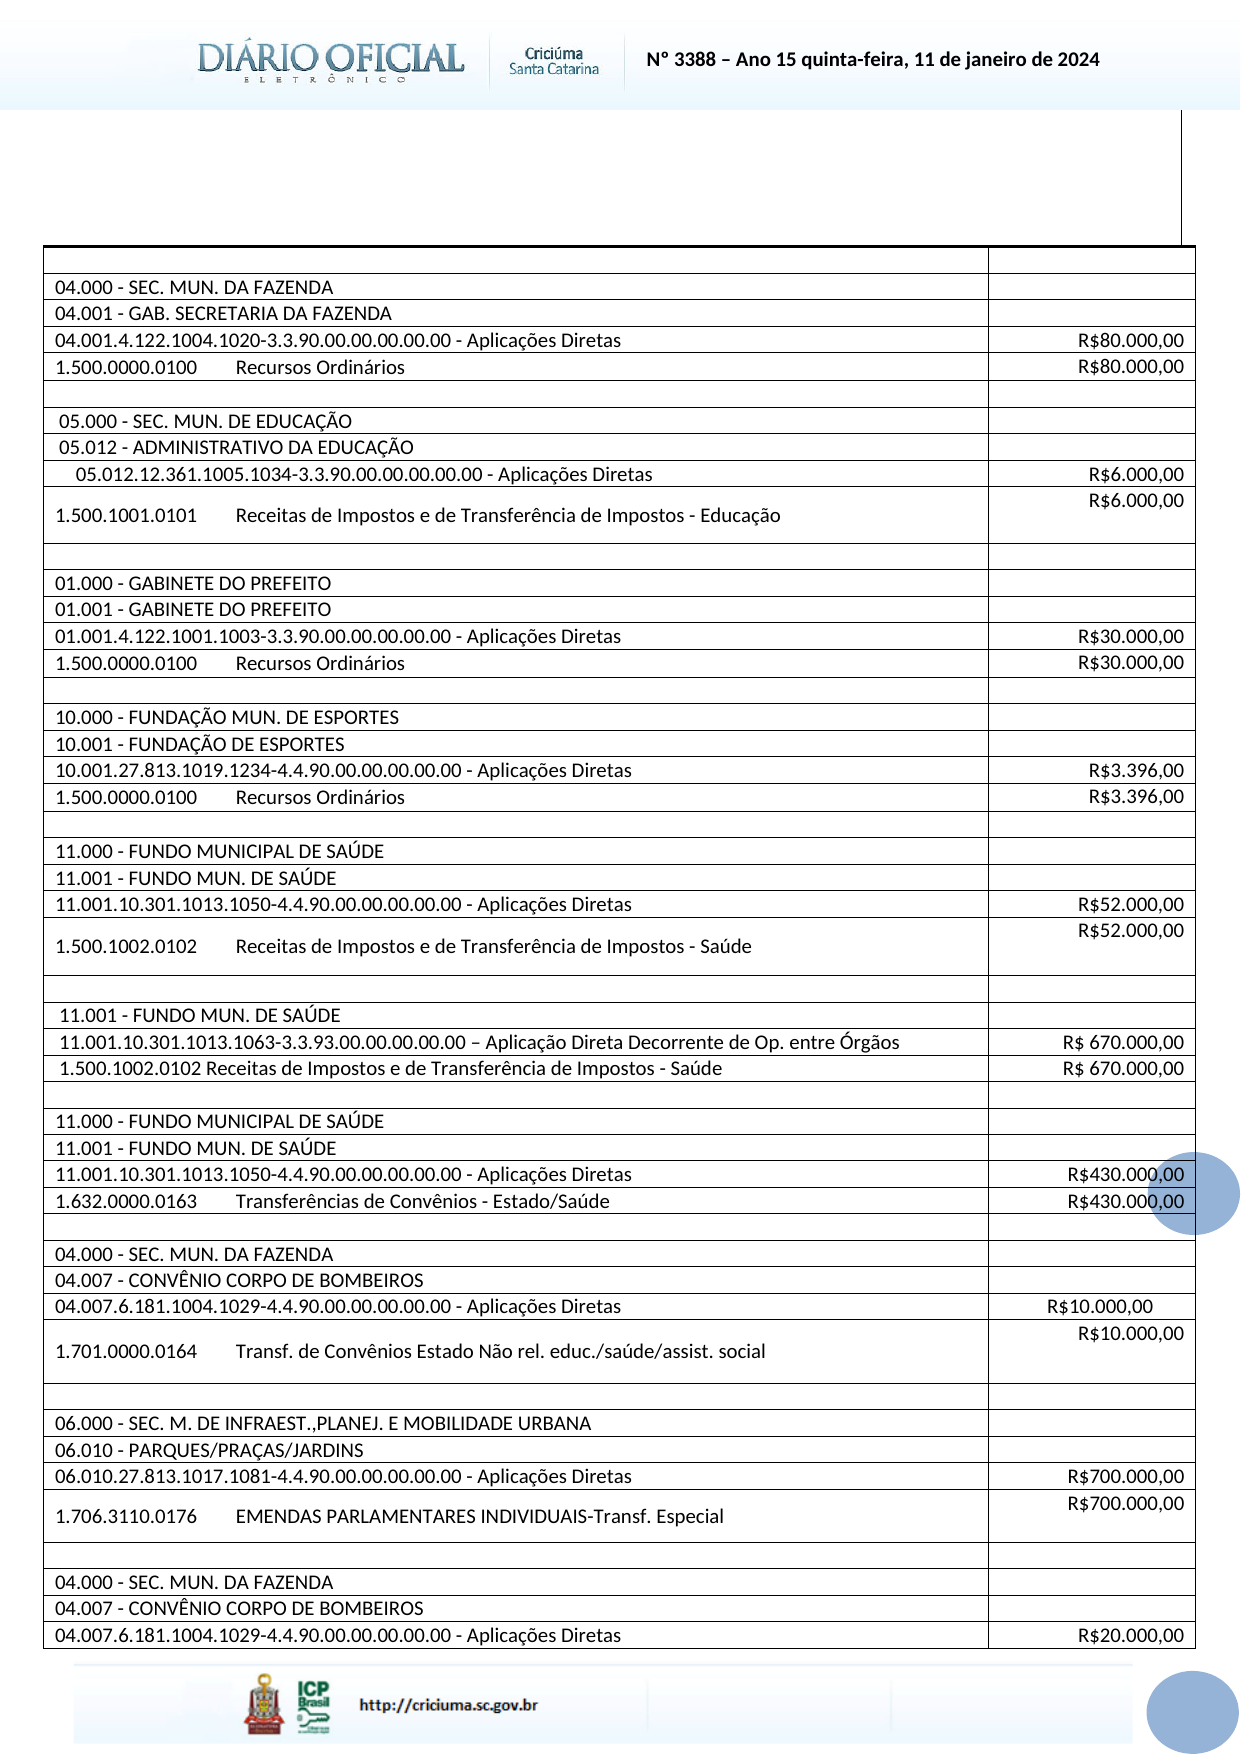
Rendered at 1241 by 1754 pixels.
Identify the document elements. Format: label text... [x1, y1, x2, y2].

table_header 1.500.0000.0100 [55, 650, 236, 677]
table_cell 10.001.27.813.1019.1234-4.4.90.00.00.00.00.00 - Aplicações Diretas [44, 757, 988, 783]
table_cell [785, 650, 988, 677]
table_header EMENDAS PARLAMENTARES INDIVIDUAIS-Transf. Especial [236, 1490, 785, 1541]
table_cell 11.000 - FUNDO MUNICIPAL DE SAÚDE [44, 1109, 988, 1134]
table_cell [989, 678, 1195, 703]
table_cell 11.001.10.301.1013.1063-3.3.93.00.00.00.00.00 – Aplicação Direta Decorrente de Op. entre Órgãos [44, 1029, 988, 1054]
table_cell [989, 544, 1195, 569]
table_cell R$ 670.000,00 [989, 1056, 1195, 1081]
table_cell 01.000 - GABINETE DO PREFEITO [44, 570, 988, 596]
table_cell [44, 544, 988, 569]
table_cell R$700.000,00 [989, 1490, 1195, 1542]
table_cell 11.001 - FUNDO MUN. DE SAÚDE [44, 865, 988, 890]
table_cell [44, 1384, 988, 1409]
table_cell 04.007 - CONVÊNIO CORPO DE BOMBEIROS [44, 1596, 988, 1621]
table_cell [44, 1490, 988, 1542]
table_cell R$80.000,00 [989, 327, 1195, 352]
table_cell [989, 1003, 1195, 1028]
table_cell [989, 434, 1195, 460]
table_cell 05.012 - ADMINISTRATIVO DA EDUCAÇÃO [44, 434, 988, 460]
table_cell R$430.000,00 [989, 1161, 1163, 1187]
table_header Recursos Ordinários [236, 784, 785, 811]
table_cell 01.001.4.122.1001.1003-3.3.90.00.00.00.00.00 - Aplicações Diretas [44, 623, 988, 648]
table_cell [989, 274, 1195, 299]
table_cell [989, 1082, 1195, 1107]
table_cell R$30.000,00 [989, 650, 1195, 677]
table_cell [989, 812, 1195, 837]
table_cell [989, 408, 1195, 433]
table_cell [44, 487, 55, 543]
table_cell 10.000 - FUNDAÇÃO MUN. DE ESPORTES [44, 704, 988, 730]
table_cell R$10.000,00 [989, 1294, 1195, 1319]
table_cell 1.500.1002.0102 Receitas de Impostos e de Transferência de Impostos - Saúde [44, 1056, 988, 1081]
table_cell R$3.396,00 [989, 757, 1195, 783]
table_cell [44, 248, 988, 273]
table_cell 11.000 - FUNDO MUNICIPAL DE SAÚDE [44, 838, 988, 864]
table_cell 04.000 - SEC. MUN. DA FAZENDA [44, 274, 988, 299]
table_cell 06.010 - PARQUES/PRAÇAS/JARDINS [44, 1437, 988, 1462]
table_cell R$10.000,00 [989, 1320, 1195, 1383]
table_cell R$20.000,00 [989, 1622, 1195, 1647]
table_cell [785, 487, 988, 543]
table_cell [44, 1188, 988, 1213]
table_cell [989, 731, 1195, 756]
table_header 1.500.0000.0100 [55, 353, 236, 380]
table_cell [989, 381, 1195, 407]
table_cell [44, 678, 988, 703]
table_cell R$6.000,00 [989, 461, 1195, 486]
table_cell 04.007 - CONVÊNIO CORPO DE BOMBEIROS [44, 1267, 988, 1293]
table_header 1.500.1001.0101 [55, 487, 236, 543]
table_cell 10.001 - FUNDAÇÃO DE ESPORTES [44, 731, 988, 756]
table_cell R$ 670.000,00 [989, 1029, 1195, 1054]
table_cell [989, 704, 1195, 730]
table_cell [44, 1543, 988, 1568]
table_cell R$430.000,00 [989, 1188, 1152, 1213]
table_cell 04.007.6.181.1004.1029-4.4.90.00.00.00.00.00 - Aplicações Diretas [44, 1294, 988, 1319]
table_header 1.500.1002.0102 [55, 918, 236, 975]
table_header Receitas de Impostos e de Transferência de Impostos - Educação [236, 487, 785, 543]
table_cell [44, 650, 55, 677]
table_cell 04.001 - GAB. SECRETARIA DA FAZENDA [44, 300, 988, 326]
table_cell [785, 918, 988, 975]
table_cell 11.001.10.301.1013.1050-4.4.90.00.00.00.00.00 - Aplicações Diretas [44, 1161, 988, 1187]
table_cell [44, 1082, 988, 1107]
table_cell [44, 353, 55, 380]
table_cell [44, 381, 988, 407]
table_header 1.701.0000.0164 [55, 1320, 236, 1383]
table_cell [989, 248, 1195, 273]
table_cell [44, 1214, 988, 1240]
table_cell [44, 1320, 55, 1383]
table_cell 06.000 - SEC. M. DE INFRAEST.,PLANEJ. E MOBILIDADE URBANA [44, 1410, 988, 1436]
table_cell 11.001.10.301.1013.1050-4.4.90.00.00.00.00.00 - Aplicações Diretas [44, 891, 988, 917]
table_cell 04.000 - SEC. MUN. DA FAZENDA [44, 1241, 988, 1266]
table_cell 11.001 - FUNDO MUN. DE SAÚDE [44, 1135, 988, 1160]
table_cell 04.001.4.122.1004.1020-3.3.90.00.00.00.00.00 - Aplicações Diretas [44, 327, 988, 352]
table_cell [989, 1109, 1195, 1134]
table_cell [989, 1241, 1195, 1266]
table_cell [989, 838, 1195, 864]
table_cell R$80.000,00 [989, 353, 1195, 380]
table_cell 11.001 - FUNDO MUN. DE SAÚDE [44, 1003, 988, 1028]
table_header Recursos Ordinários [236, 650, 785, 677]
table_header 1.706.3110.0176 [55, 1490, 236, 1541]
table_cell [989, 1135, 1195, 1160]
table_cell [989, 976, 1195, 1002]
table_cell R$700.000,00 [989, 1463, 1195, 1489]
table_cell [785, 1320, 988, 1383]
table_cell [785, 353, 988, 380]
table_cell [989, 1569, 1195, 1594]
table_cell R$52.000,00 [989, 918, 1195, 975]
table_cell R$6.000,00 [989, 487, 1195, 543]
table_header 1.632.0000.0163 [55, 1188, 236, 1210]
table_cell [989, 1596, 1195, 1621]
table_cell [989, 1437, 1195, 1462]
table_cell [44, 784, 55, 811]
table_cell [989, 1267, 1195, 1293]
table_cell [44, 812, 988, 837]
table_cell 06.010.27.813.1017.1081-4.4.90.00.00.00.00.00 - Aplicações Diretas [44, 1463, 988, 1489]
table_cell R$3.396,00 [989, 784, 1195, 811]
table_header Receitas de Impostos e de Transferência de Impostos - Saúde [236, 918, 785, 975]
table_cell [44, 976, 988, 1002]
table_header 1.500.0000.0100 [55, 784, 236, 811]
table_cell [785, 784, 988, 811]
table_cell 05.012.12.361.1005.1034-3.3.90.00.00.00.00.00 - Aplicações Diretas [44, 461, 988, 486]
table_header Recursos Ordinários [236, 353, 785, 380]
table_header Transf. de Convênios Estado Não rel. educ./saúde/assist. social [236, 1320, 785, 1383]
table_cell R$52.000,00 [989, 891, 1195, 917]
table_cell [989, 300, 1195, 326]
table_cell [989, 865, 1195, 890]
table_cell [44, 918, 55, 975]
table_cell 05.000 - SEC. MUN. DE EDUCAÇÃO [44, 408, 988, 433]
table_cell [989, 1384, 1195, 1409]
table_cell [989, 1543, 1195, 1568]
table_cell [989, 1410, 1195, 1436]
table_cell [989, 597, 1195, 622]
table_cell 01.001 - GABINETE DO PREFEITO [44, 597, 988, 622]
table_cell 04.000 - SEC. MUN. DA FAZENDA [44, 1569, 988, 1594]
table_header Transferências de Convênios - Estado/Saúde [236, 1188, 785, 1210]
table_cell [989, 570, 1195, 596]
table_cell 04.007.6.181.1004.1029-4.4.90.00.00.00.00.00 - Aplicações Diretas [44, 1622, 988, 1647]
table_cell [989, 1214, 1195, 1240]
table_cell R$30.000,00 [989, 623, 1195, 648]
